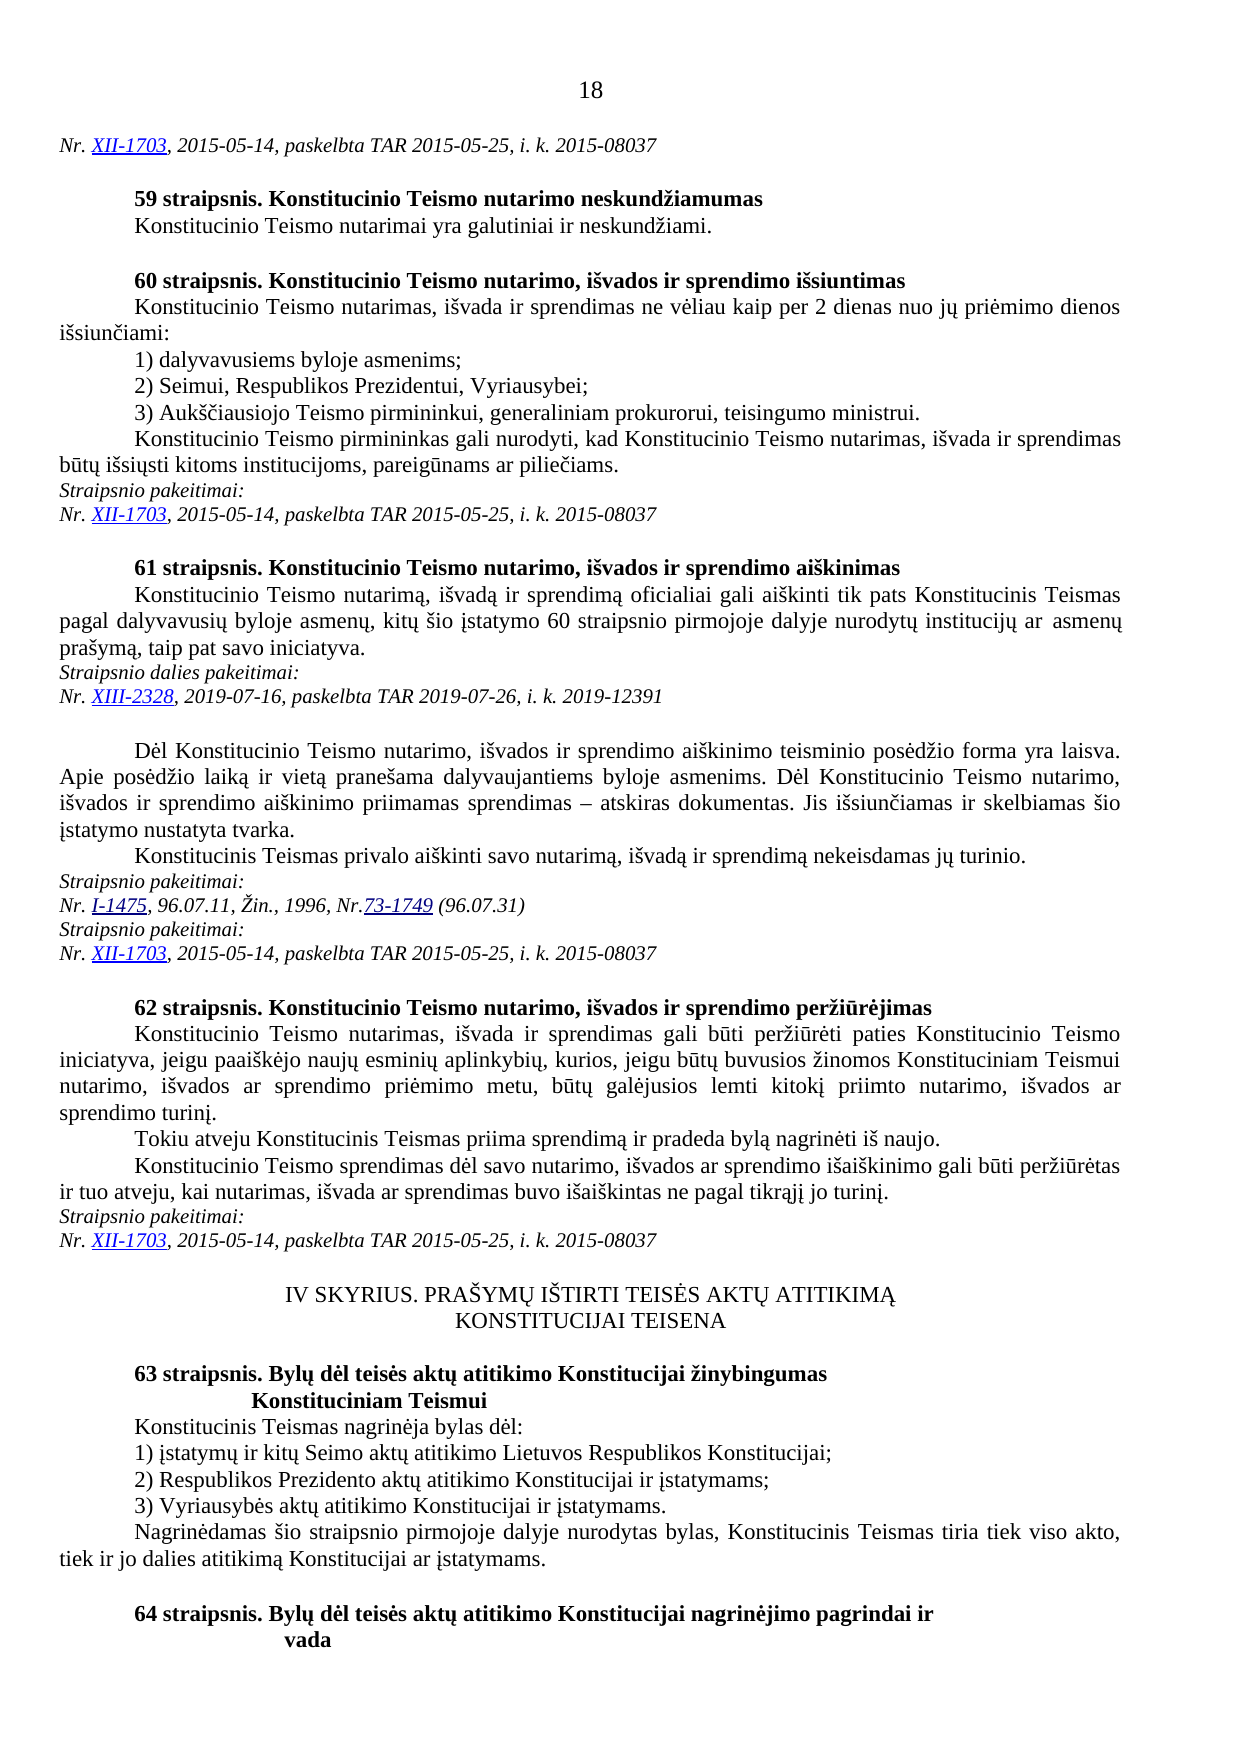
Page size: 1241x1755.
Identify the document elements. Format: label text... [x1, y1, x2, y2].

text Nagrinėdamas šio straipsnio pirmojoje dalyje nurodytas bylas, Konstitucinis Teismas tiria tiek viso akto, tiek ir jo dalies atitikimą Konstitucijai ar įstatymams. [59, 1518, 1122, 1571]
text 59 straipsnis. Konstitucinio Teismo nutarimo neskundžiamumas [59, 185, 1122, 212]
text Straipsnio pakeitimai: [59, 1204, 1122, 1228]
text 3) Aukščiausiojo Teismo pirmininkui, generaliniam prokurorui, teisingumo ministrui. [59, 398, 1122, 425]
text Konstitucinio Teismo pirmininkas gali nurodyti, kad Konstitucinio Teismo nutarimas, išvada ir sprendimas būtų išsiųsti kitoms institucijoms, pareigūnams ar piliečiams. [59, 425, 1122, 478]
text Konstitucinio Teismo sprendimas dėl savo nutarimo, išvados ar sprendimo išaiškinimo gali būti peržiūrėtas ir tuo atveju, kai nutarimas, išvada ar sprendimas buvo išaiškintas ne pagal tikrąjį jo turinį. [59, 1152, 1122, 1204]
text Konstitucinis Teismas nagrinėja bylas dėl: [59, 1413, 1122, 1439]
text Dėl Konstitucinio Teismo nutarimo, išvados ir sprendimo aiškinimo teisminio posėdžio forma yra laisva. Apie posėdžio laiką ir vietą pranešama dalyvaujantiems byloje asmenims. Dėl Konstitucinio Teismo nutarimo, išvados ir sprendimo aiškinimo priimamas sprendimas – atskiras dokumentas. Jis išsiunčiamas ir skelbiamas šio įstatymo nustatyta tvarka. [59, 737, 1122, 842]
text 63 straipsnis. Bylų dėl teisės aktų atitikimo Konstitucijai žinybingumas [59, 1360, 1122, 1387]
text Tokiu atveju Konstitucinis Teismas priima sprendimą ir pradeda bylą nagrinėti iš naujo. [59, 1125, 1122, 1152]
text Straipsnio dalies pakeitimai: [59, 660, 1122, 684]
text Nr. XII-1703, 2015-05-14, paskelbta TAR 2015-05-25, i. k. 2015-08037 [59, 502, 1122, 526]
text 61 straipsnis. Konstitucinio Teismo nutarimo, išvados ir sprendimo aiškinimas [59, 554, 1122, 581]
text Straipsnio pakeitimai: [59, 917, 1122, 941]
text 62 straipsnis. Konstitucinio Teismo nutarimo, išvados ir sprendimo peržiūrėjimas [59, 993, 1122, 1020]
text Konstituciniam Teismui [176, 1387, 1122, 1413]
text Nr. I-1475, 96.07.11, Žin., 1996, Nr.73-1749 (96.07.31) [59, 893, 1122, 917]
text Nr. XII-1703, 2015-05-14, paskelbta TAR 2015-05-25, i. k. 2015-08037 [59, 1228, 1122, 1252]
text Konstitucinio Teismo nutarimas, išvada ir sprendimas ne vėliau kaip per 2 dienas nuo jų priėmimo dienos išsiunčiami: [59, 293, 1122, 346]
text 3) Vyriausybės aktų atitikimo Konstitucijai ir įstatymams. [59, 1492, 1122, 1518]
text vada [209, 1626, 1122, 1653]
text Nr. XII-1703, 2015-05-14, paskelbta TAR 2015-05-25, i. k. 2015-08037 [59, 132, 1122, 157]
text 64 straipsnis. Bylų dėl teisės aktų atitikimo Konstitucijai nagrinėjimo pagrindai ir [59, 1600, 1122, 1626]
text Nr. XII-1703, 2015-05-14, paskelbta TAR 2015-05-25, i. k. 2015-08037 [59, 941, 1122, 965]
text 1) dalyvavusiems byloje asmenims; [59, 346, 1122, 372]
text Konstitucinio Teismo nutarimas, išvada ir sprendimas gali būti peržiūrėti paties Konstitucinio Teismo iniciatyva, jeigu paaiškėjo naujų esminių aplinkybių, kurios, jeigu būtų buvusios žinomos Konstituciniam Teismui nutarimo, išvados ar sprendimo priėmimo metu, būtų galėjusios lemti kitokį priimto nutarimo, išvados ar sprendimo turinį. [59, 1020, 1122, 1125]
text 60 straipsnis. Konstitucinio Teismo nutarimo, išvados ir sprendimo išsiuntimas [59, 267, 1122, 293]
text Nr. XIII-2328, 2019-07-16, paskelbta TAR 2019-07-26, i. k. 2019-12391 [59, 684, 1122, 708]
text Straipsnio pakeitimai: [59, 478, 1122, 502]
text Konstitucinis Teismas privalo aiškinti savo nutarimą, išvadą ir sprendimą nekeisdamas jų turinio. [59, 842, 1122, 868]
text Konstitucinio Teismo nutarimai yra galutiniai ir neskundžiami. [59, 212, 1122, 238]
text 2) Respublikos Prezidento aktų atitikimo Konstitucijai ir įstatymams; [59, 1466, 1122, 1492]
text 2) Seimui, Respublikos Prezidentui, Vyriausybei; [59, 372, 1122, 398]
text 1) įstatymų ir kitų Seimo aktų atitikimo Lietuvos Respublikos Konstitucijai; [59, 1439, 1122, 1466]
text IV SKYRIUS. PRAŠYMŲ IŠTIRTI TEISĖS AKTŲ ATITIKIMĄ [59, 1281, 1122, 1308]
text Konstitucinio Teismo nutarimą, išvadą ir sprendimą oficialiai gali aiškinti tik pats Konstitucinis Teismas pagal dalyvavusių byloje asmenų, kitų šio įstatymo 60 straipsnio pirmojoje dalyje nurodytų institucijų ar asmenų prašymą, taip pat savo iniciatyva. [59, 581, 1122, 660]
text Straipsnio pakeitimai: [59, 868, 1122, 893]
text KONSTITUCIJAI TEISENA [59, 1308, 1122, 1334]
